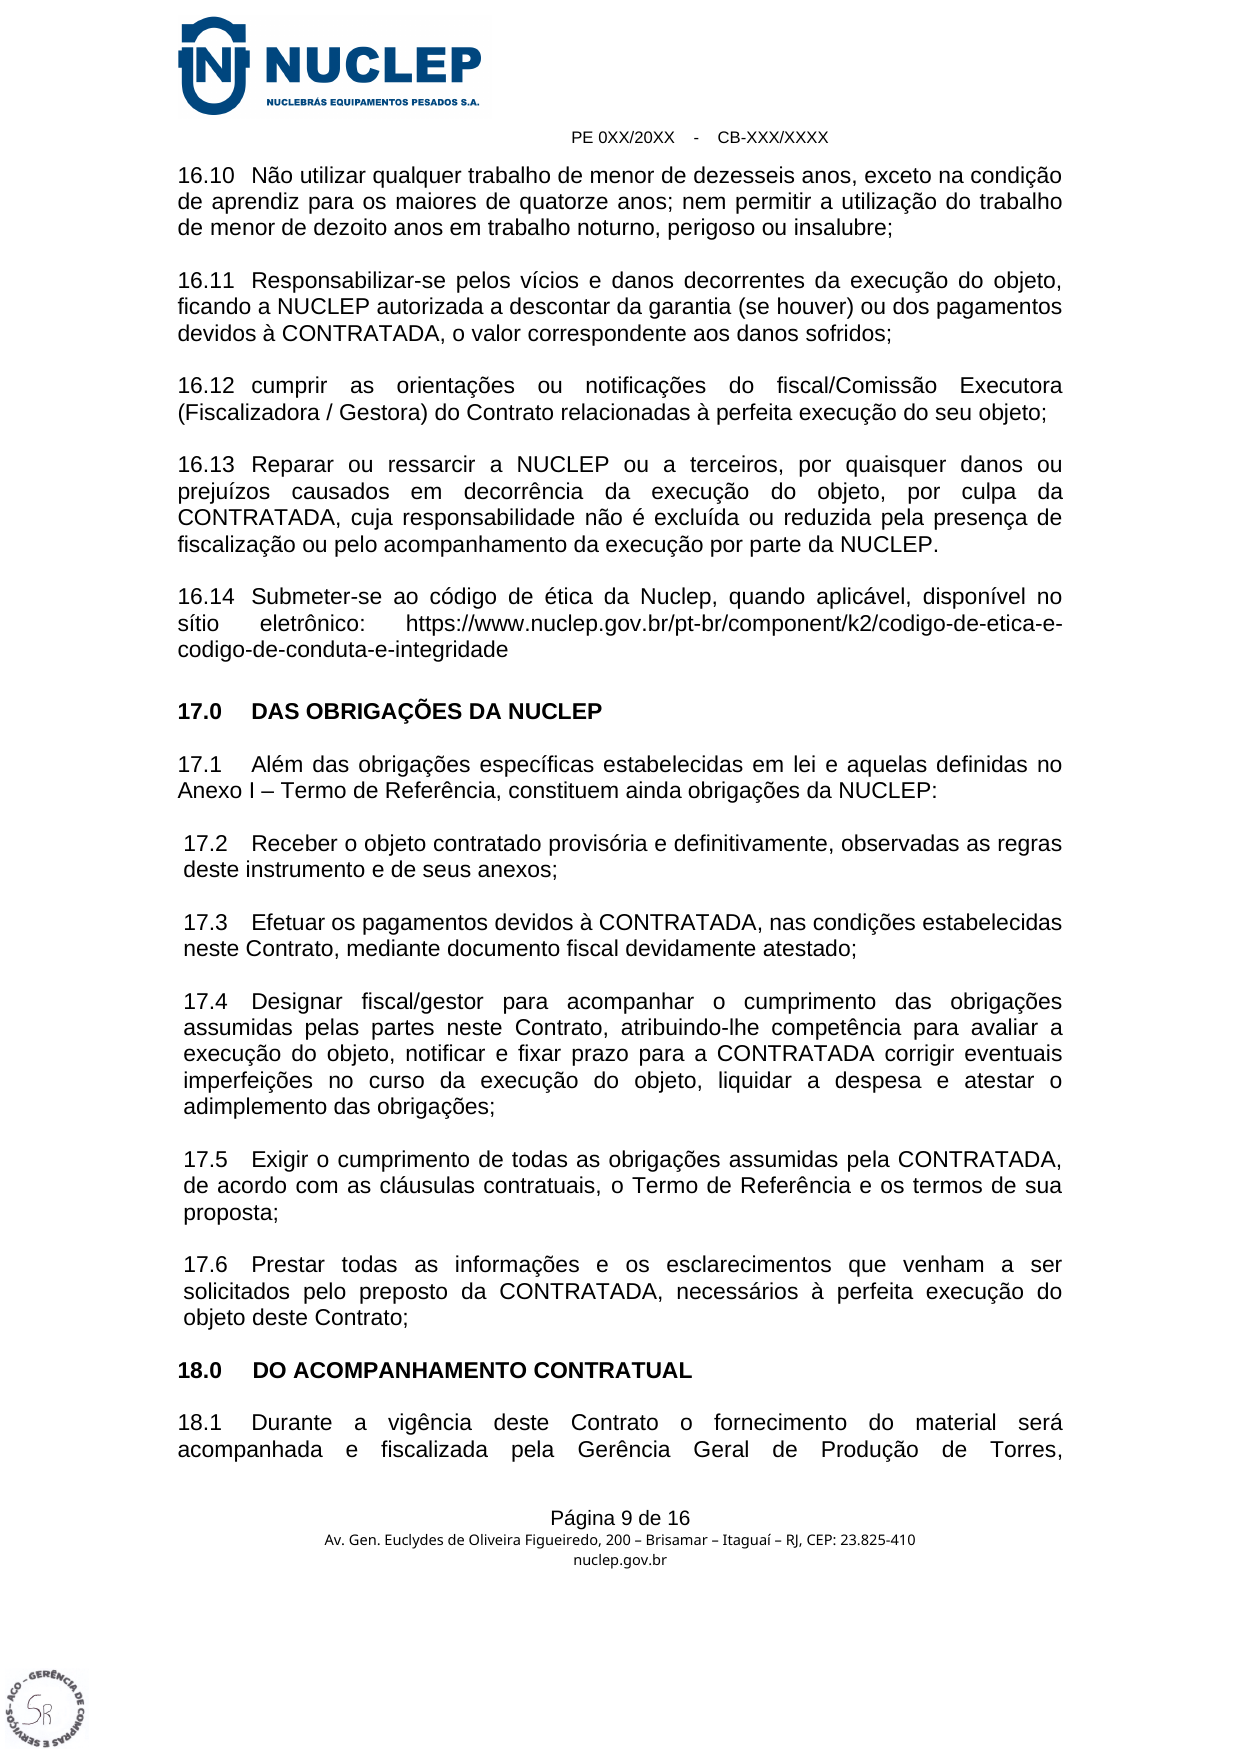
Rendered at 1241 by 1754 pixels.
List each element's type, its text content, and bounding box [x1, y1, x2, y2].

list Além das obrigações específicas estabelecidas em lei e aquelas definidas no Anexo I – Termo de Referência, constituem ainda obrigações da NUCLEP: [177, 751, 1063, 803]
list Receber o objeto contratado provisória e definitivamente, observadas as regras deste instrumento e de seus anexos; [183, 829, 1063, 882]
list Responsabilizar-se pelos vícios e danos decorrentes da execução do objeto, ficando a NUCLEP autorizada a descontar da garantia (se houver) ou dos pagamentos devidos à CONTRATADA, o valor correspondente aos danos sofridos; [177, 267, 1063, 346]
list Não utilizar qualquer trabalho de menor de dezesseis anos, exceto na condição de aprendiz para os maiores de quatorze anos; nem permitir a utilização do trabalho de menor de dezoito anos em trabalho noturno, perigoso ou insalubre; [177, 162, 1063, 241]
list Efetuar os pagamentos devidos à CONTRATADA, nas condições estabelecidas neste Contrato, mediante documento fiscal devidamente atestado; [183, 909, 1063, 961]
list Reparar ou ressarcir a NUCLEP ou a terceiros, por quaisquer danos ou prejuízos causados em decorrência da execução do objeto, por culpa da CONTRATADA, cuja responsabilidade não é excluída ou reduzida pela presença de fiscalização ou pelo acompanhamento da execução por parte da NUCLEP. [177, 451, 1063, 557]
list Designar fiscal/gestor para acompanhar o cumprimento das obrigações assumidas pelas partes neste Contrato, atribuindo-lhe competência para avaliar a execução do objeto, notificar e fixar prazo para a CONTRATADA corrigir eventuais imperfeições no curso da execução do objeto, liquidar a despesa e atestar o adimplemento das obrigações; [183, 988, 1063, 1119]
picture [178, 15, 493, 119]
list DAS OBRIGAÇÕES DA NUCLEP [177, 698, 1028, 724]
list Durante a vigência deste Contrato o fornecimento do material será acompanhada e fiscalizada pela Gerência Geral de Produção de Torres, [177, 1409, 1063, 1462]
list DO ACOMPANHAMENTO CONTRATUAL [177, 1357, 1063, 1383]
list Prestar todas as informações e os esclarecimentos que venham a ser solicitados pelo preposto da CONTRATADA, necessários à perfeita execução do objeto deste Contrato; [183, 1251, 1063, 1330]
picture [4, 1668, 91, 1749]
list cumprir as orientações ou notificações do fiscal/Comissão Executora (Fiscalizadora / Gestora) do Contrato relacionadas à perfeita execução do seu objeto; [177, 372, 1063, 425]
list Exigir o cumprimento de todas as obrigações assumidas pela CONTRATADA, de acordo com as cláusulas contratuais, o Termo de Referência e os termos de sua proposta; [183, 1146, 1063, 1225]
list Submeter-se ao código de ética da Nuclep, quando aplicável, disponível no sítio eletrônico: https://www.nuclep.gov.br/pt-br/component/k2/codigo-de-etica-e-codigo-de-conduta-e-integridade [177, 583, 1063, 662]
